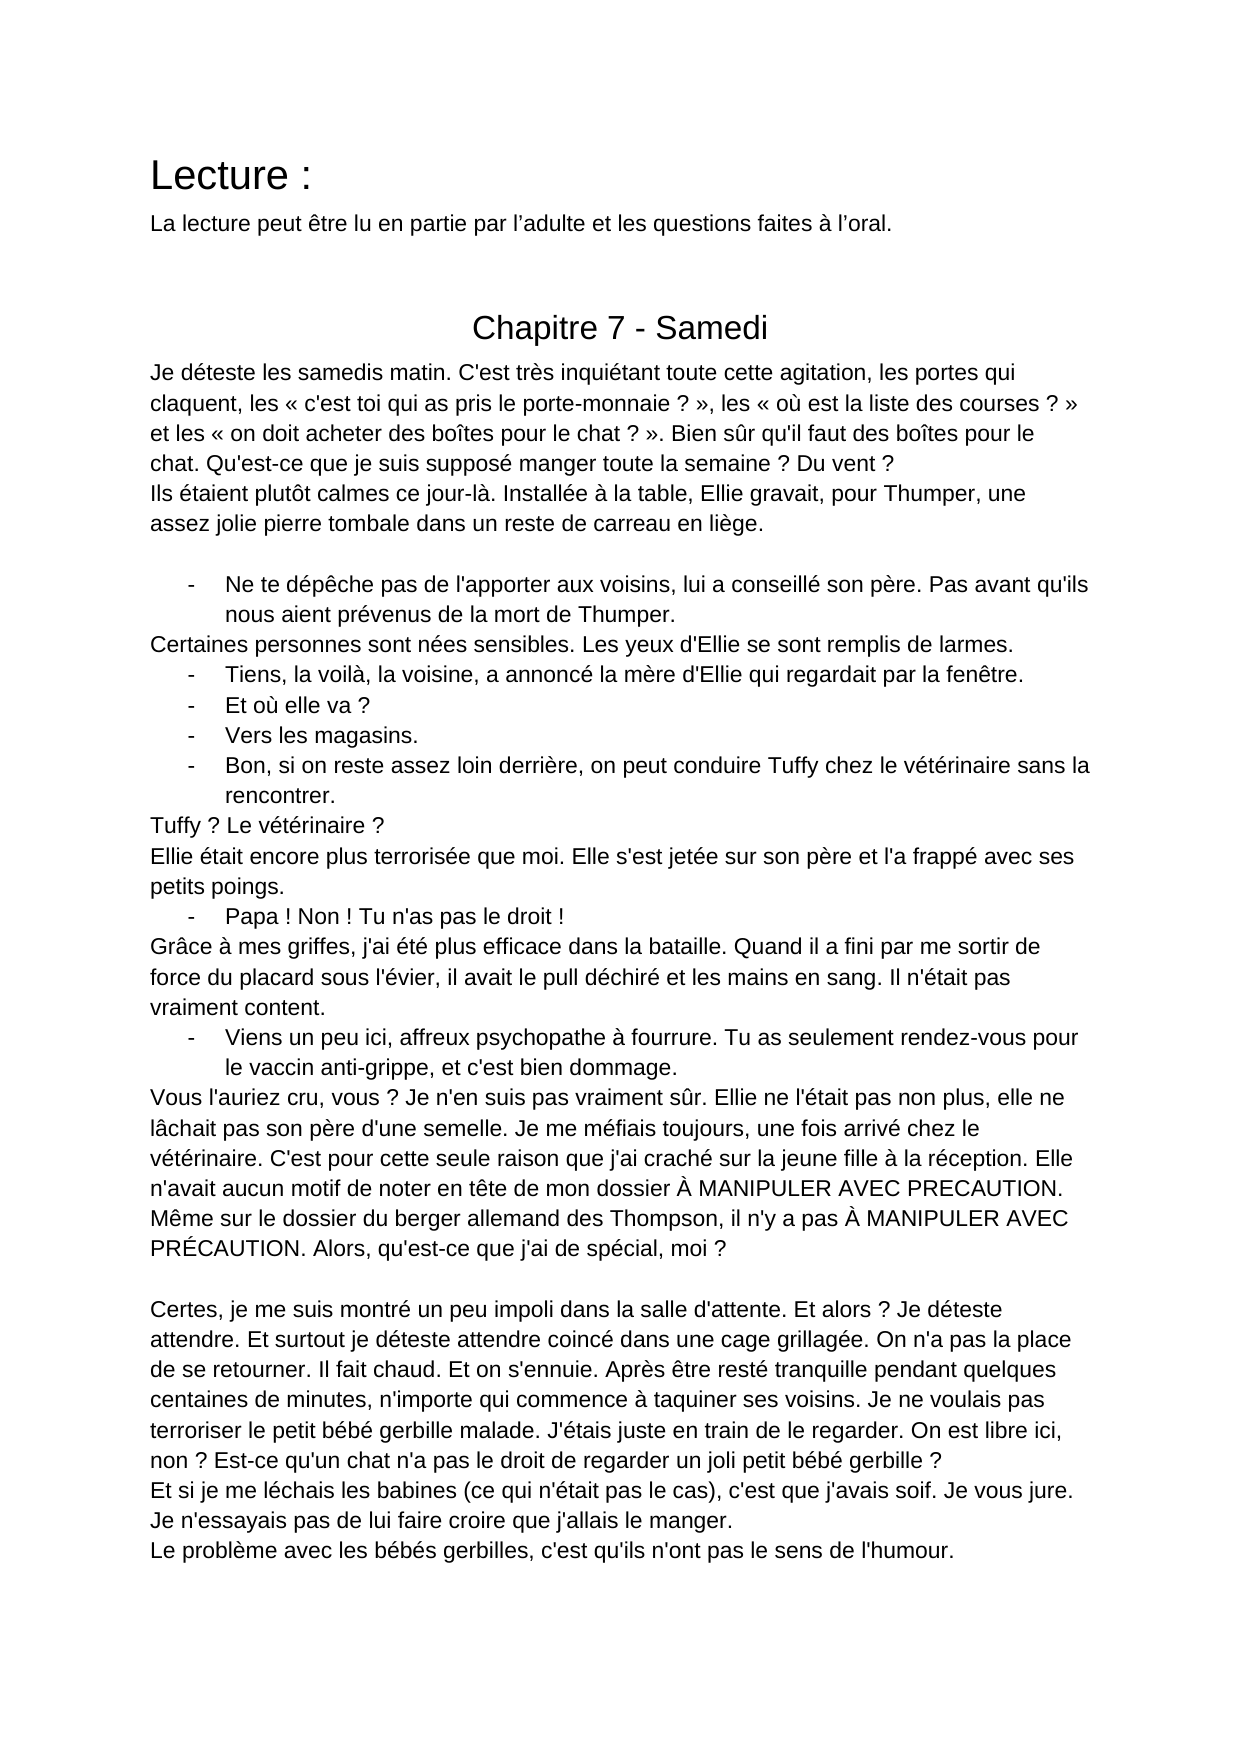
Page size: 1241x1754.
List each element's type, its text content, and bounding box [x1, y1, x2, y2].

list Papa ! Non ! Tu n'as pas le droit ! [187, 903, 1090, 929]
text Vous l'auriez cru, vous ? Je n'en suis pas vraiment sûr. Ellie ne l'était pas non plus, elle ne lâchait pas son père d'une semelle. Je me méfiais toujours, une fois arrivé chez le vétérinaire. C'est pour cette seule raison que j'ai craché sur la jeune fille à la réception. Elle n'avait aucun motif de noter en tête de mon dossier À MANIPULER AVEC PRECAUTION. Même sur le dossier du berger allemand des Thompson, il n'y a pas À MANIPULER AVEC PRÉCAUTION. Alors, qu'est-ce que j'ai de spécial, moi ? [150, 1084, 1090, 1262]
text La lecture peut être lu en partie par l’adulte et les questions faites à l’oral. [150, 210, 1090, 237]
text Ellie était encore plus terrorisée que moi. Elle s'est jetée sur son père et l'a frappé avec ses petits poings. [150, 843, 1090, 899]
list Bon, si on reste assez loin derrière, on peut conduire Tuffy chez le vétérinaire sans la rencontrer. [187, 752, 1090, 808]
text Ils étaient plutôt calmes ce jour-là. Installée à la table, Ellie gravait, pour Thumper, une assez jolie pierre tombale dans un reste de carreau en liège. [150, 480, 1090, 537]
text Tuffy ? Le vétérinaire ? [150, 812, 1090, 839]
text Certaines personnes sont nées sensibles. Les yeux d'Ellie se sont remplis de larmes. [150, 631, 1090, 657]
list Tiens, la voilà, la voisine, a annoncé la mère d'Ellie qui regardait par la fenêtre. [187, 661, 1090, 688]
text Et si je me léchais les babines (ce qui n'était pas le cas), c'est que j'avais soif. Je vous jure. Je n'essayais pas de lui faire croire que j'allais le manger. [150, 1477, 1090, 1533]
list Ne te dépêche pas de l'apporter aux voisins, lui a conseillé son père. Pas avant qu'ils nous aient prévenus de la mort de Thumper. [187, 571, 1090, 627]
list Vers les magasins. [187, 722, 1090, 748]
text Le problème avec les bébés gerbilles, c'est qu'ils n'ont pas le sens de l'humour. [150, 1537, 1090, 1564]
text Je déteste les samedis matin. C'est très inquiétant toute cette agitation, les portes qui claquent, les « c'est toi qui as pris le porte-monnaie ? », les « où est la liste des courses ? » et les « on doit acheter des boîtes pour le chat ? ». Bien sûr qu'il faut des boîtes pour le chat. Qu'est-ce que je suis supposé manger toute la semaine ? Du vent ? [150, 359, 1090, 476]
list Et où elle va ? [187, 692, 1090, 718]
subtitle Lecture : [150, 150, 1090, 198]
text Grâce à mes griffes, j'ai été plus efficace dans la bataille. Quand il a fini par me sortir de force du placard sous l'évier, il avait le pull déchiré et les mains en sang. Il n'était pas vraiment content. [150, 933, 1090, 1020]
list Viens un peu ici, affreux psychopathe à fourrure. Tu as seulement rendez-vous pour le vaccin anti-grippe, et c'est bien dommage. [187, 1024, 1090, 1080]
subtitle Chapitre 7 - Samedi [150, 308, 1090, 347]
text Certes, je me suis montré un peu impoli dans la salle d'attente. Et alors ? Je déteste attendre. Et surtout je déteste attendre coincé dans une cage grillagée. On n'a pas la place de se retourner. Il fait chaud. Et on s'ennuie. Après être resté tranquille pendant quelques centaines de minutes, n'importe qui commence à taquiner ses voisins. Je ne voulais pas terroriser le petit bébé gerbille malade. J'étais juste en train de le regarder. On est libre ici, non ? Est-ce qu'un chat n'a pas le droit de regarder un joli petit bébé gerbille ? [150, 1296, 1090, 1473]
